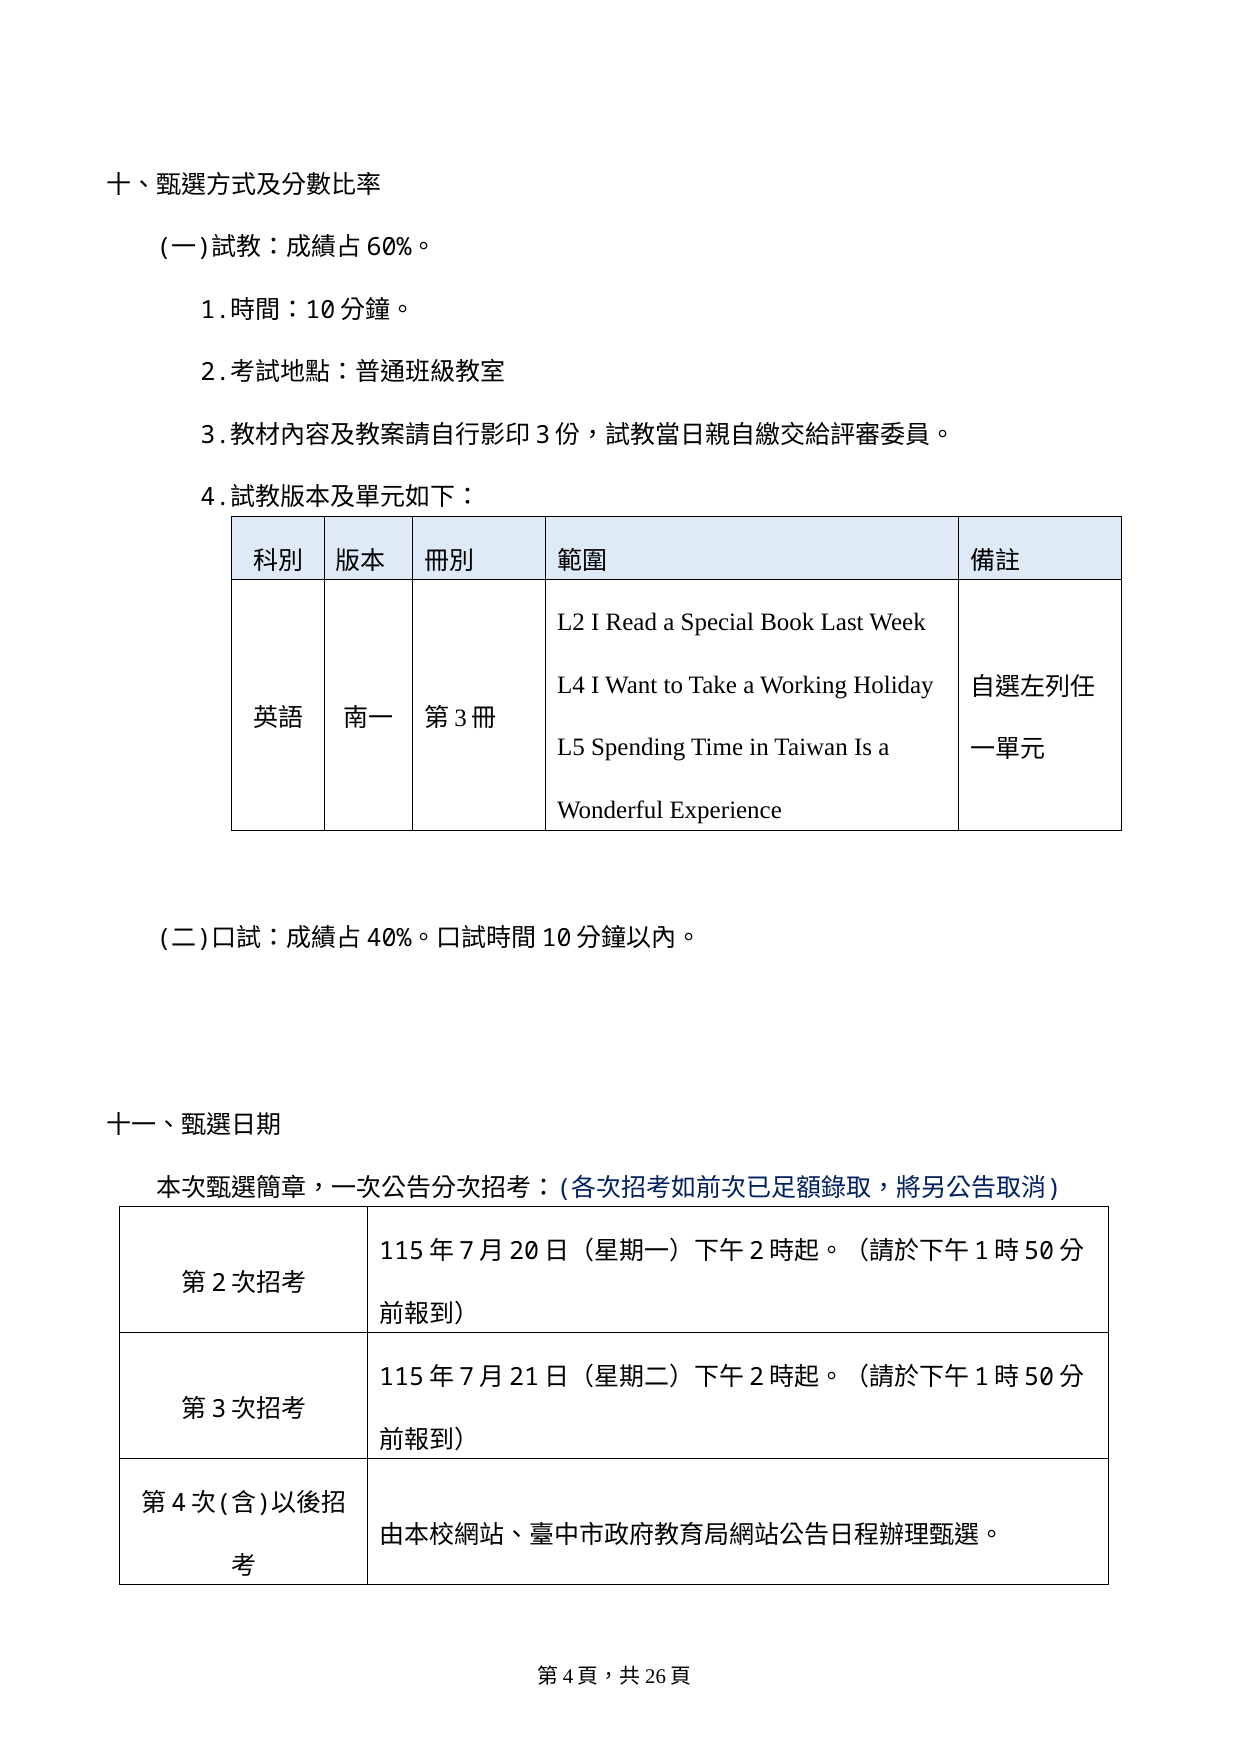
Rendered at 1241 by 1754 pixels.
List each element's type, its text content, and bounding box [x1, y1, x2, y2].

text 1.時間：10分鐘。 [200, 266, 1122, 328]
text 本次甄選簡章，一次公告分次招考：(各次招考如前次已足額錄取，將另公告取消) [156, 1144, 1122, 1206]
text 4.試教版本及單元如下： [200, 453, 1122, 516]
table_cell 南一 [325, 580, 412, 830]
table_header 115年7月20日（星期一）下午2時起。（請於下午1時50分前報到） [368, 1207, 1108, 1332]
table_header 版本 [325, 517, 412, 579]
table_cell 自選左列任一單元 [959, 580, 1121, 830]
text 2.考試地點：普通班級教室 [200, 328, 1122, 391]
text 十一、甄選日期 [106, 1081, 1122, 1144]
table_header 冊別 [413, 517, 545, 579]
table_header 範圍 [546, 517, 958, 579]
table_header 第2次招考 [120, 1207, 367, 1332]
table_cell 第4次(含)以後招考 [120, 1459, 367, 1584]
table_cell 英語 [232, 580, 324, 830]
text 3.教材內容及教案請自行影印3份，試教當日親自繳交給評審委員。 [200, 391, 1122, 453]
table_cell 第3次招考 [120, 1333, 367, 1458]
table_cell 由本校網站、臺中市政府教育局網站公告日程辦理甄選。 [368, 1459, 1108, 1584]
table_cell L2 I Read a Special Book Last Week L4 I Want to Take a Working Holiday L5 Spending Time in Taiwan Is a Wonderful Experience [546, 580, 958, 830]
table_header 備註 [959, 517, 1121, 579]
text 十、甄選方式及分數比率 [106, 141, 1122, 203]
table_cell 第3冊 [413, 580, 545, 830]
table_cell 115年7月21日（星期二）下午2時起。（請於下午1時50分前報到） [368, 1333, 1108, 1458]
text (一)試教：成績占60%。 [156, 203, 1122, 266]
table_header 科別 [232, 517, 324, 579]
text (二)口試：成績占40%。口試時間10分鐘以內。 [156, 894, 1122, 956]
